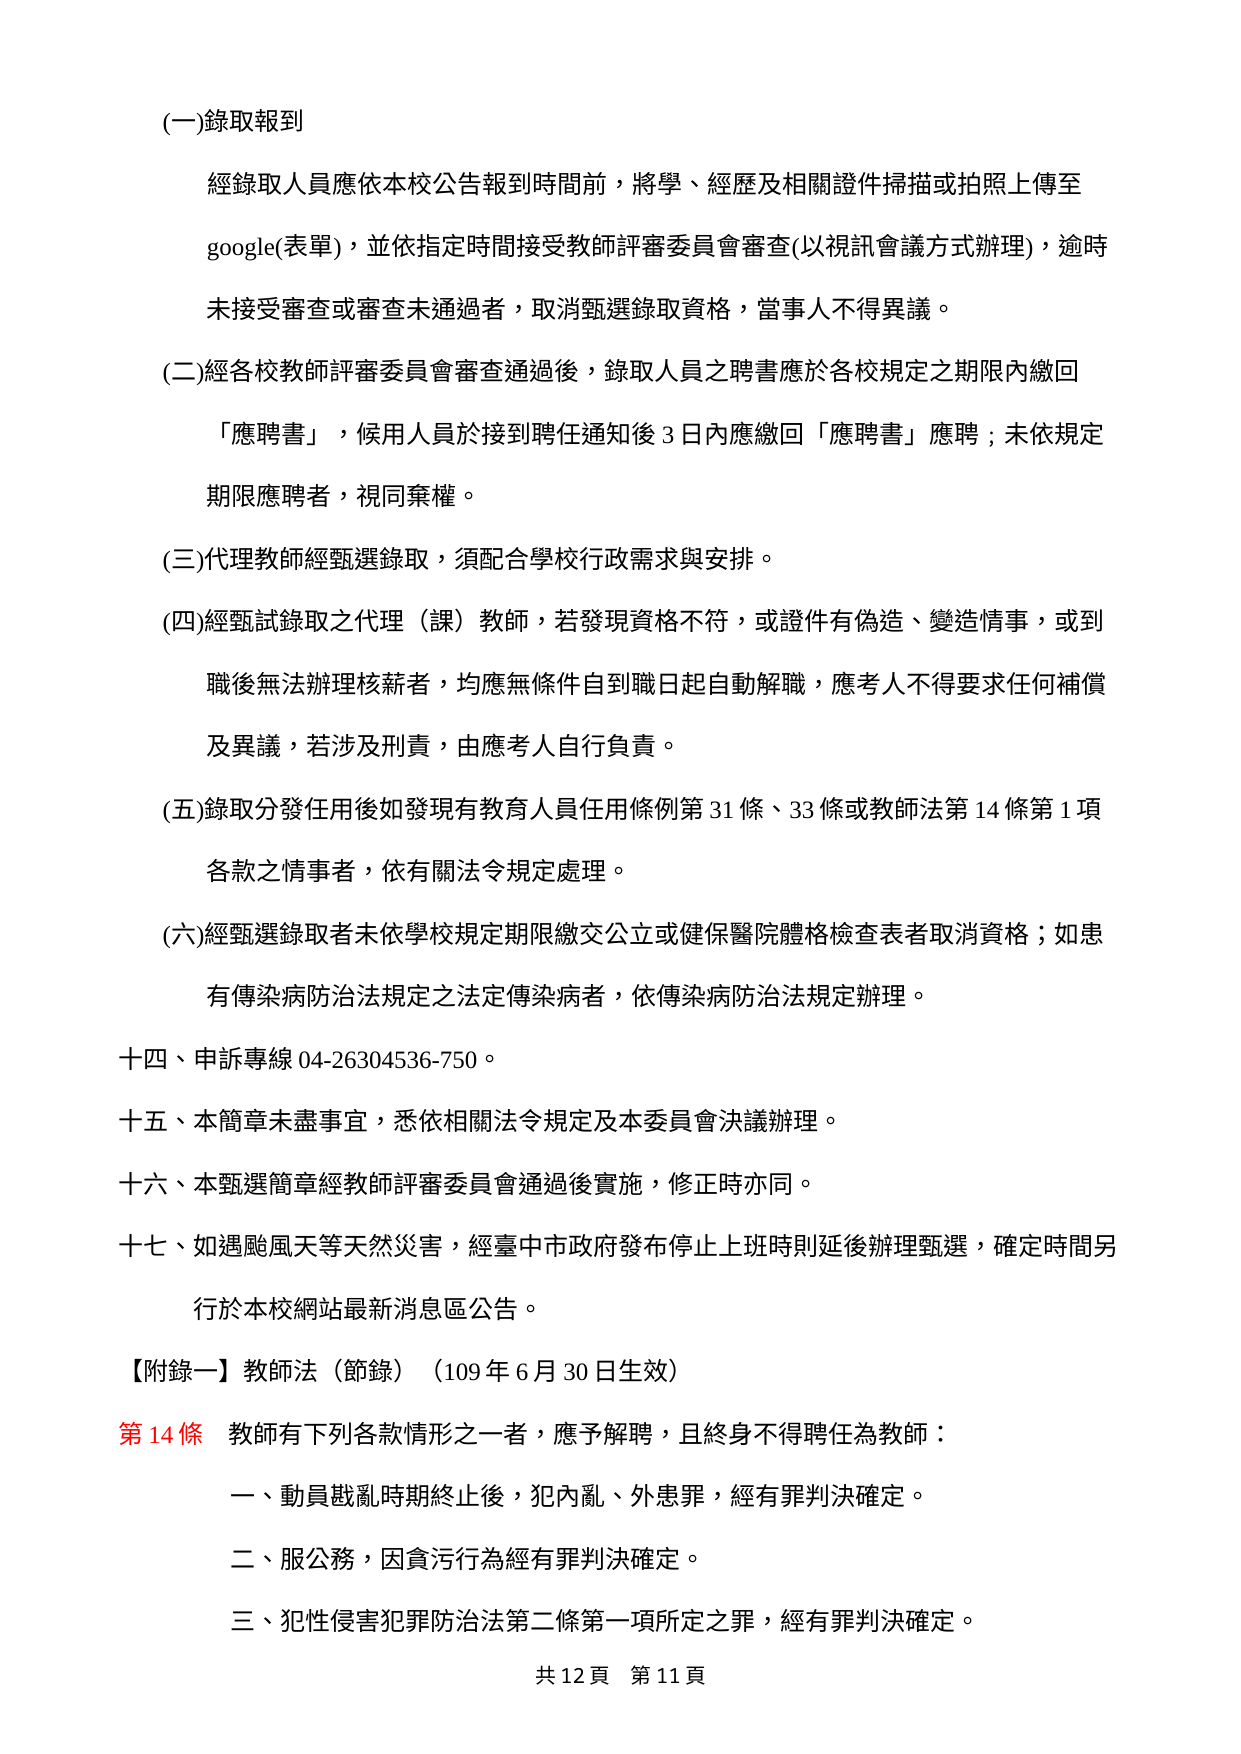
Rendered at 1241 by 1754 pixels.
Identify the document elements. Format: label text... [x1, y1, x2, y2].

text (一)錄取報到 [118, 78, 1122, 141]
text 第14條 教師有下列各款情形之一者，應予解聘，且終身不得聘任為教師： [118, 1391, 1122, 1453]
text 十五、本簡章未盡事宜，悉依相關法令規定及本委員會決議辦理。 [118, 1078, 1122, 1141]
text 十六、本甄選簡章經教師評審委員會通過後實施，修正時亦同。 [118, 1141, 1122, 1203]
text 二、服公務，因貪污行為經有罪判決確定。 [230, 1516, 1122, 1578]
text (五)錄取分發任用後如發現有教育人員任用條例第31條、33條或教師法第14條第1項各款之情事者，依有關法令規定處理。 [162, 766, 1122, 891]
text 三、犯性侵害犯罪防治法第二條第一項所定之罪，經有罪判決確定。 [230, 1578, 1122, 1641]
text 一、動員戡亂時期終止後，犯內亂、外患罪，經有罪判決確定。 [230, 1453, 1122, 1516]
text (四)經甄試錄取之代理（課）教師，若發現資格不符，或證件有偽造、變造情事，或到職後無法辦理核薪者，均應無條件自到職日起自動解職，應考人不得要求任何補償及異議，若涉及刑責，由應考人自行負責。 [162, 578, 1122, 766]
text 十七、如遇颱風天等天然災害，經臺中市政府發布停止上班時則延後辦理甄選，確定時間另行於本校網站最新消息區公告。 [118, 1203, 1122, 1328]
text (三)代理教師經甄選錄取，須配合學校行政需求與安排。 [162, 516, 1122, 578]
text 十四、申訴專線04-26304536-750。 [118, 1016, 1122, 1078]
text 【附錄一】教師法（節錄）（109年6月30日生效） [118, 1328, 1122, 1391]
text (六)經甄選錄取者未依學校規定期限繳交公立或健保醫院體格檢查表者取消資格；如患有傳染病防治法規定之法定傳染病者，依傳染病防治法規定辦理。 [162, 891, 1122, 1016]
text 經錄取人員應依本校公告報到時間前，將學、經歷及相關證件掃描或拍照上傳至google(表單)，並依指定時間接受教師評審委員會審查(以視訊會議方式辦理)，逾時未接受審查或審查未通過者，取消甄選錄取資格，當事人不得異議。 [207, 141, 1122, 328]
text (二)經各校教師評審委員會審查通過後，錄取人員之聘書應於各校規定之期限內繳回「應聘書」，候用人員於接到聘任通知後3日內應繳回「應聘書」應聘﹔未依規定期限應聘者，視同棄權。 [162, 328, 1122, 516]
